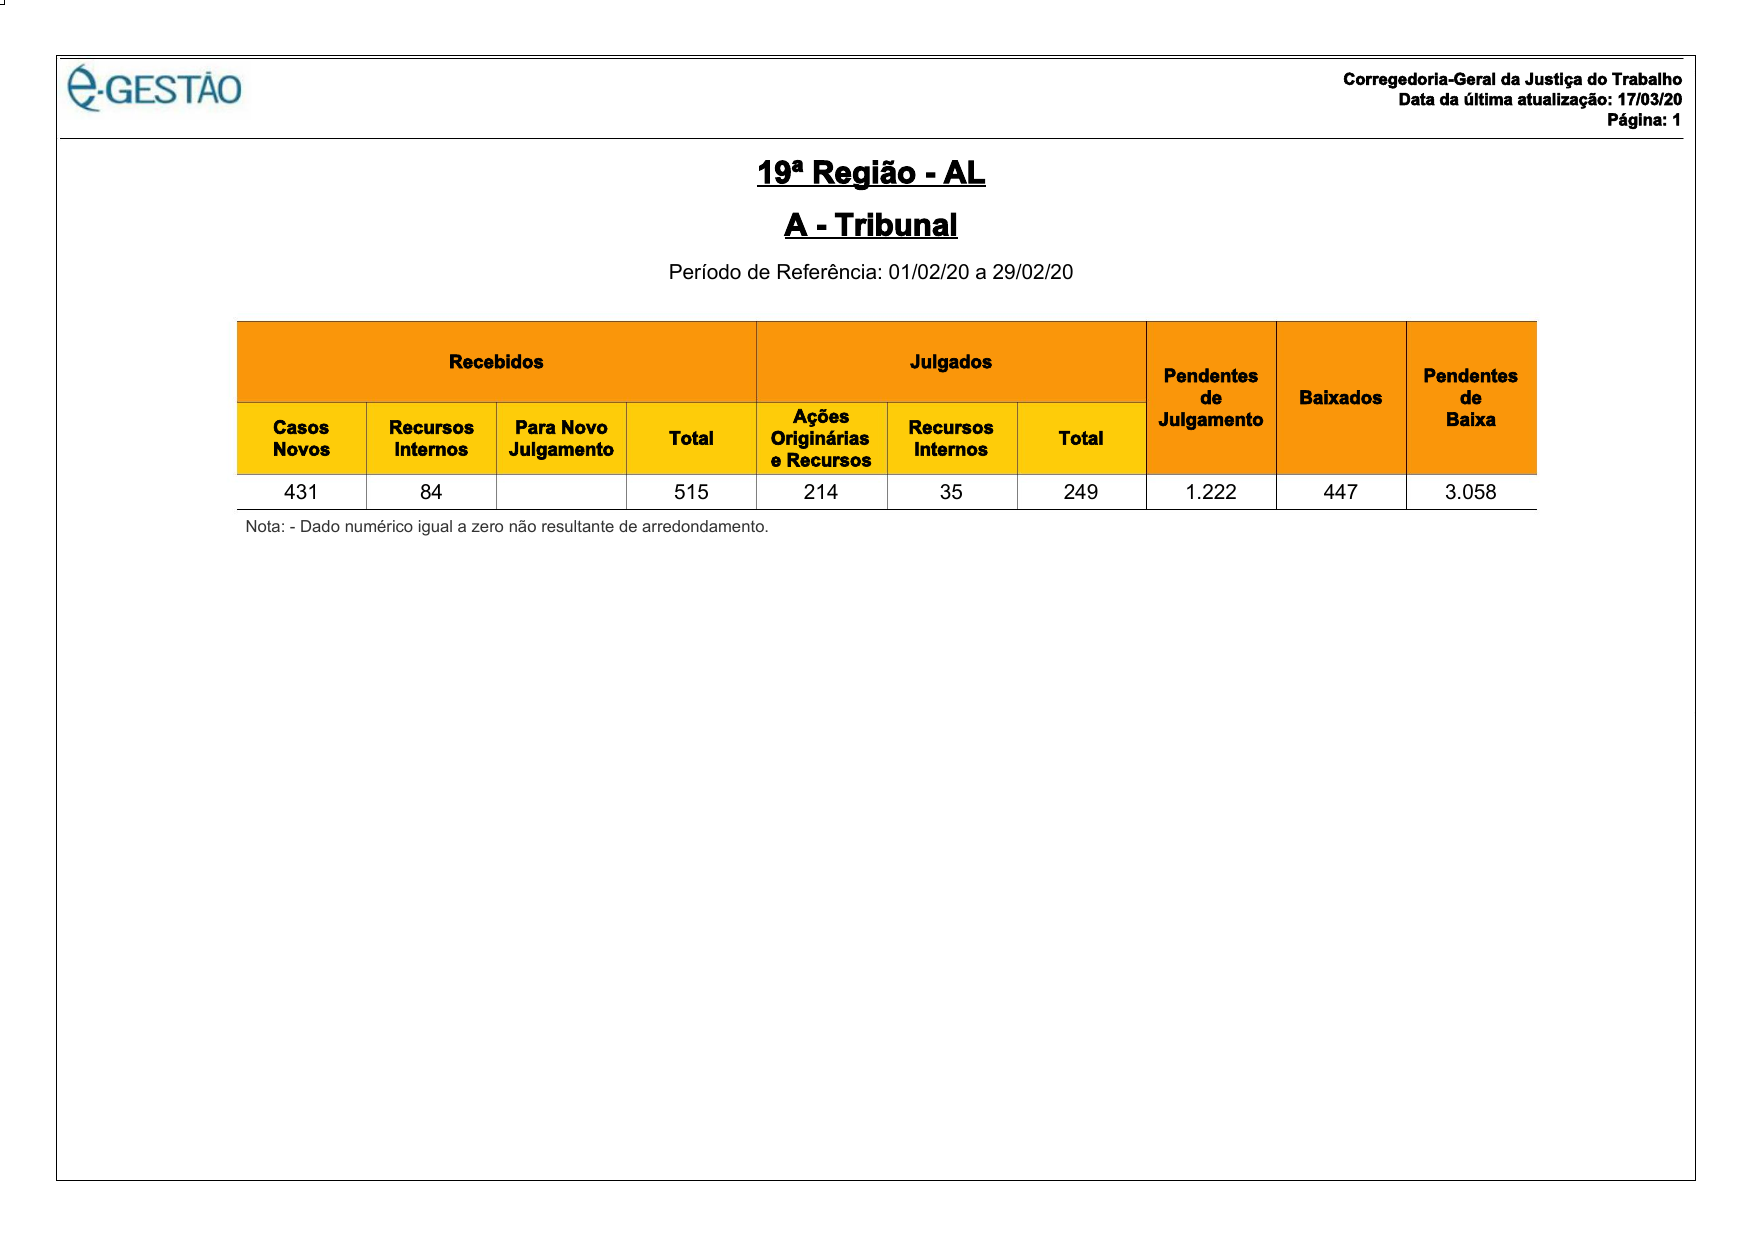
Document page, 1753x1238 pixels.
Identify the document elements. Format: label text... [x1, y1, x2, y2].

text 431 [284, 481, 344, 504]
text Data da última atualização: 17/03/20 [1398, 90, 1707, 109]
text Julgados [910, 351, 1017, 372]
text 214 [804, 481, 863, 504]
text Recursos [389, 417, 499, 438]
text 447 [1323, 481, 1383, 504]
text Pendentes [1423, 365, 1543, 386]
text Nota: - Dado numérico igual a zero não resultante de arredondamento. [245, 518, 794, 537]
text Para Novo [515, 417, 633, 438]
text 19ª Região - AL [757, 155, 1011, 190]
text Total [1058, 428, 1128, 449]
text Ações [793, 406, 897, 427]
text Internos [914, 439, 1019, 460]
text Recursos [908, 417, 1019, 438]
text 35 [939, 481, 988, 504]
text Período de Referência: 01/02/20 a 29/02/20 [668, 261, 1099, 284]
text Baixa [1446, 409, 1521, 430]
text Internos [394, 439, 493, 460]
text de [1460, 387, 1521, 408]
text Total [669, 428, 739, 449]
text Página: 1 [1607, 110, 1707, 129]
text e Recursos [771, 450, 897, 471]
text A - Tribunal [784, 207, 983, 242]
text Julgamento [509, 439, 639, 460]
text 515 [674, 481, 734, 504]
text 84 [420, 481, 468, 504]
text Casos [273, 417, 355, 438]
text Originárias [771, 428, 897, 449]
text Corregedoria-Geral da Justiça do Trabalho [1343, 70, 1707, 88]
text Novos [273, 439, 355, 460]
text 249 [1063, 481, 1123, 504]
text Julgamento [1158, 409, 1288, 430]
text de [1200, 387, 1288, 408]
text 1.222 [1185, 481, 1262, 504]
text Pendentes [1163, 365, 1288, 386]
text 3.058 [1445, 481, 1522, 504]
text Recebidos [449, 351, 569, 372]
text Baixados [1299, 387, 1407, 408]
picture [57, 56, 1695, 1180]
